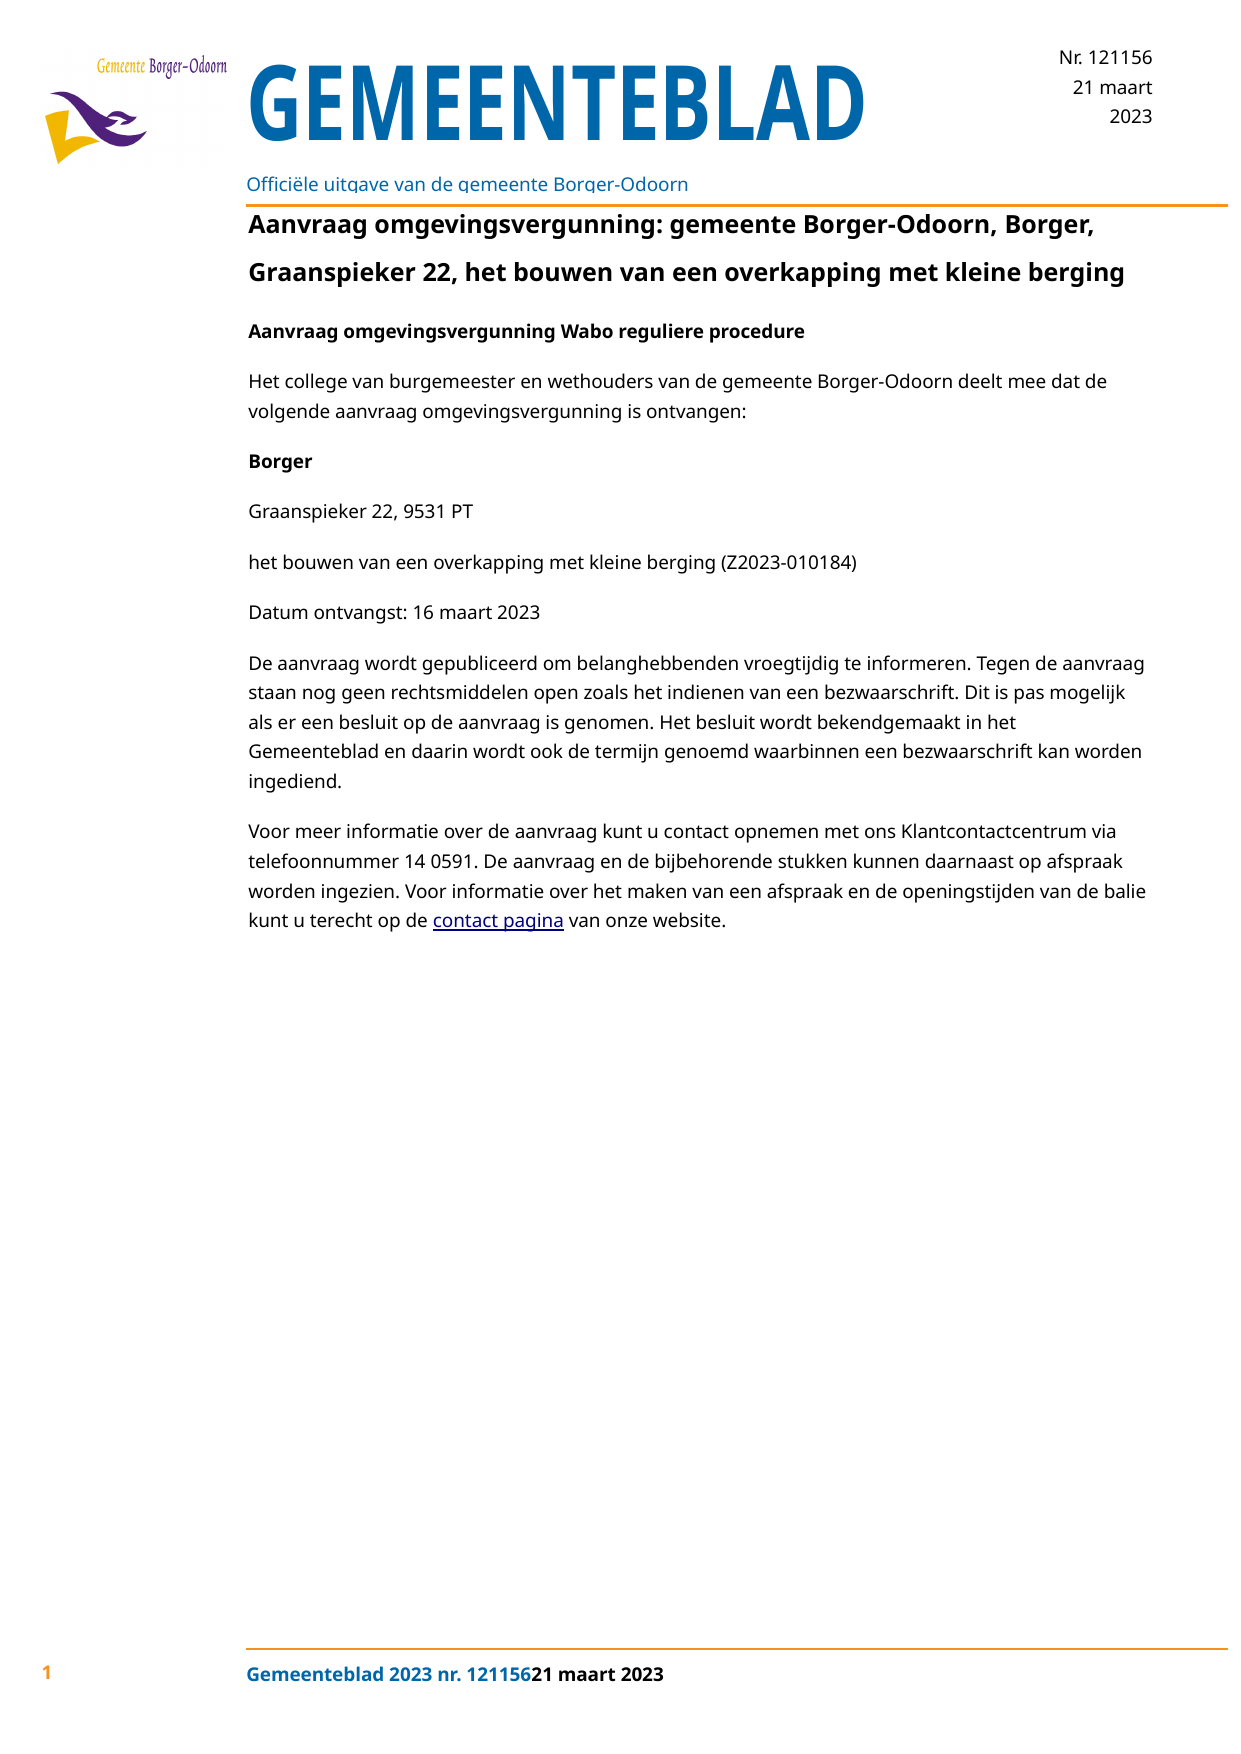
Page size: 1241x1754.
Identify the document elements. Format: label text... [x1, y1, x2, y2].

text Het college van burgemeester en wethouders van de gemeente Borger-Odoorn deelt mee dat de volgende aanvraag omgevingsvergunning is ontvangen: [248, 368, 1152, 424]
picture [41, 47, 231, 172]
text Graanspieker 22, 9531 PT [248, 499, 1152, 524]
text Borger [248, 448, 1152, 474]
text De aanvraag wordt gepubliceerd om belanghebbenden vroegtijdig te informeren. Tegen de aanvraag staan nog geen rechtsmiddelen open zoals het indienen van een bezwaarschrift. Dit is pas mogelijk als er een besluit op de aanvraag is genomen. Het besluit wordt bekendgemaakt in het Gemeenteblad en daarin wordt ook de termijn genoemd waarbinnen een bezwaarschrift kan worden ingediend. [248, 650, 1152, 794]
text Aanvraag omgevingsvergunning: gemeente Borger-Odoorn, Borger, Graanspieker 22, het bouwen van een overkapping met kleine berging [248, 207, 1152, 288]
text Voor meer informatie over de aanvraag kunt u contact opnemen met ons Klantcontactcentrum via telefoonnummer 14 0591. De aanvraag en de bijbehorende stukken kunnen daarnaast op afspraak worden ingezien. Voor informatie over het maken van een afspraak en de openingstijden van de balie kunt u terecht op de contact pagina van onze website. [248, 819, 1152, 933]
text het bouwen van een overkapping met kleine berging (Z2023-010184) [248, 549, 1152, 575]
text Datum ontvangst: 16 maart 2023 [248, 599, 1152, 625]
text Aanvraag omgevingsvergunning Wabo reguliere procedure [248, 318, 1152, 344]
